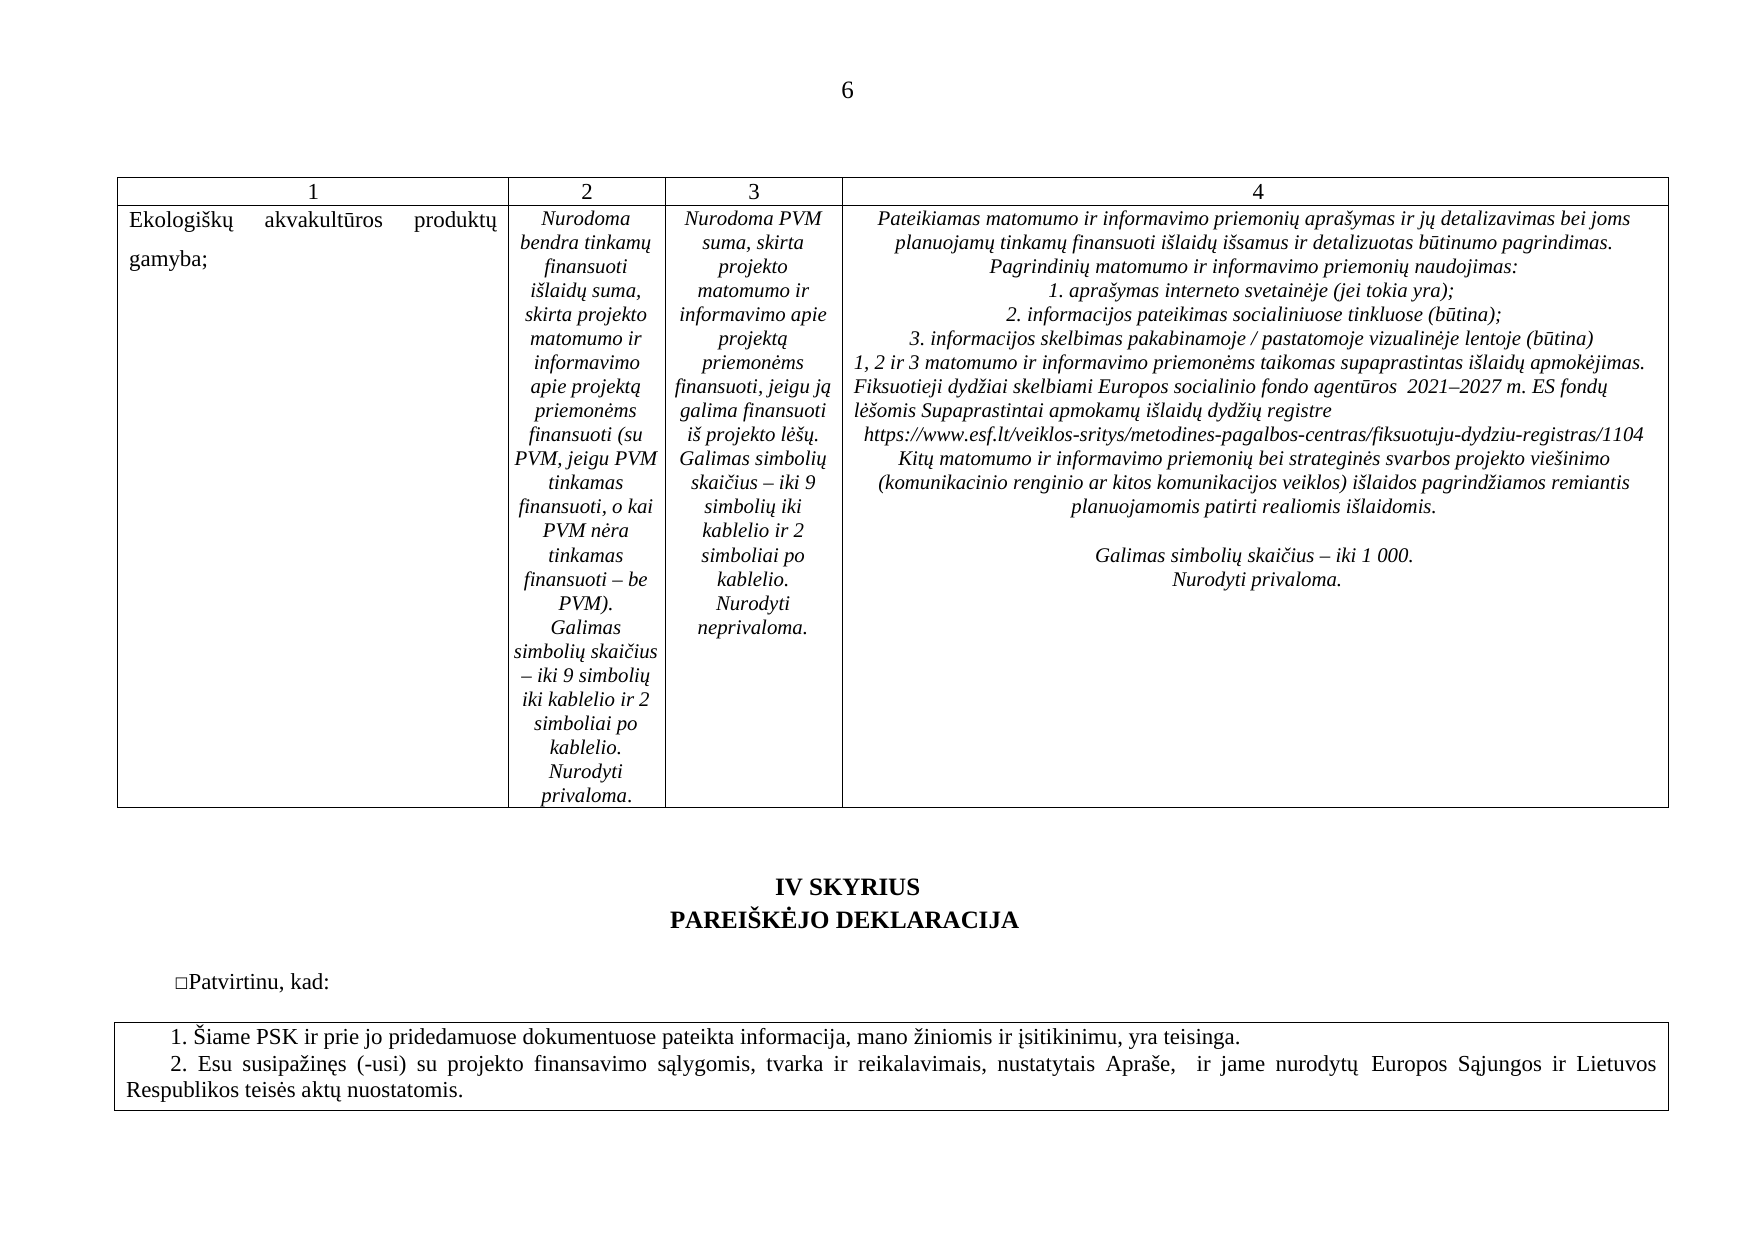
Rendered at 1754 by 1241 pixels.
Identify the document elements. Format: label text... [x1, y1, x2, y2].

text PAREIŠKĖJO DEKLARACIJA [118, 905, 1577, 933]
text ☐Patvirtinu, kad: [174, 965, 1577, 996]
table_cell Nurodoma PVM suma, skirta projekto matomumo ir informavimo apie projektą priemonėms finansuoti, jeigu ją galima finansuoti iš projekto lėšų. Galimas simbolių skaičius – iki 9 simbolių iki kablelio ir 2 simboliai po kablelio. Nurodyti neprivaloma. [666, 206, 842, 807]
table_cell 1 [118, 178, 508, 204]
table_header 1. Šiame PSK ir prie jo pridedamuose dokumentuose pateikta informacija, mano žiniomis ir įsitikinimu, yra teisinga. 2. Esu susipažinęs (-usi) su projekto finansavimo sąlygomis, tvarka ir reikalavimais, nustatytais Apraše, ir jame nurodytų Europos Sąjungos ir Lietuvos Respublikos teisės aktų nuostatomis. [115, 1023, 1668, 1110]
text IV SKYRIUS [118, 872, 1577, 900]
table_cell 2 [509, 178, 665, 204]
table_cell Ekologiškų akvakultūros produktų gamyba; [118, 206, 508, 807]
table_cell 4 [843, 178, 1668, 204]
table_cell Pateikiamas matomumo ir informavimo priemonių aprašymas ir jų detalizavimas bei joms planuojamų tinkamų finansuoti išlaidų išsamus ir detalizuotas būtinumo pagrindimas. Pagrindinių matomumo ir informavimo priemonių naudojimas: 1. aprašymas interneto svetainėje (jei tokia yra); 2. informacijos pateikimas socialiniuose tinkluose (būtina); 3. informacijos skelbimas pakabinamoje / pastatomoje vizualinėje lentoje (būtina) 1, 2 ir 3 matomumo ir informavimo priemonėms taikomas supaprastintas išlaidų apmokėjimas. Fiksuotieji dydžiai skelbiami Europos socialinio fondo agentūros 2021–2027 m. ES fondų lėšomis Supaprastintai apmokamų išlaidų dydžių registre https://www.esf.lt/veiklos-sritys/metodines-pagalbos-centras/fiksuotuju-dydziu-registras/1104 Kitų matomumo ir informavimo priemonių bei strateginės svarbos projekto viešinimo (komunikacinio renginio ar kitos komunikacijos veiklos) išlaidos pagrindžiamos remiantis planuojamomis patirti realiomis išlaidomis. Galimas simbolių skaičius – iki 1 000. Nurodyti privaloma. [843, 206, 1668, 807]
table_cell Nurodoma bendra tinkamų finansuoti išlaidų suma, skirta projekto matomumo ir informavimo apie projektą priemonėms finansuoti (su PVM, jeigu PVM tinkamas finansuoti, o kai PVM nėra tinkamas finansuoti – be PVM). Galimas simbolių skaičius – iki 9 simbolių iki kablelio ir 2 simboliai po kablelio. Nurodyti privaloma. [509, 206, 665, 807]
table_cell 3 [666, 178, 842, 204]
